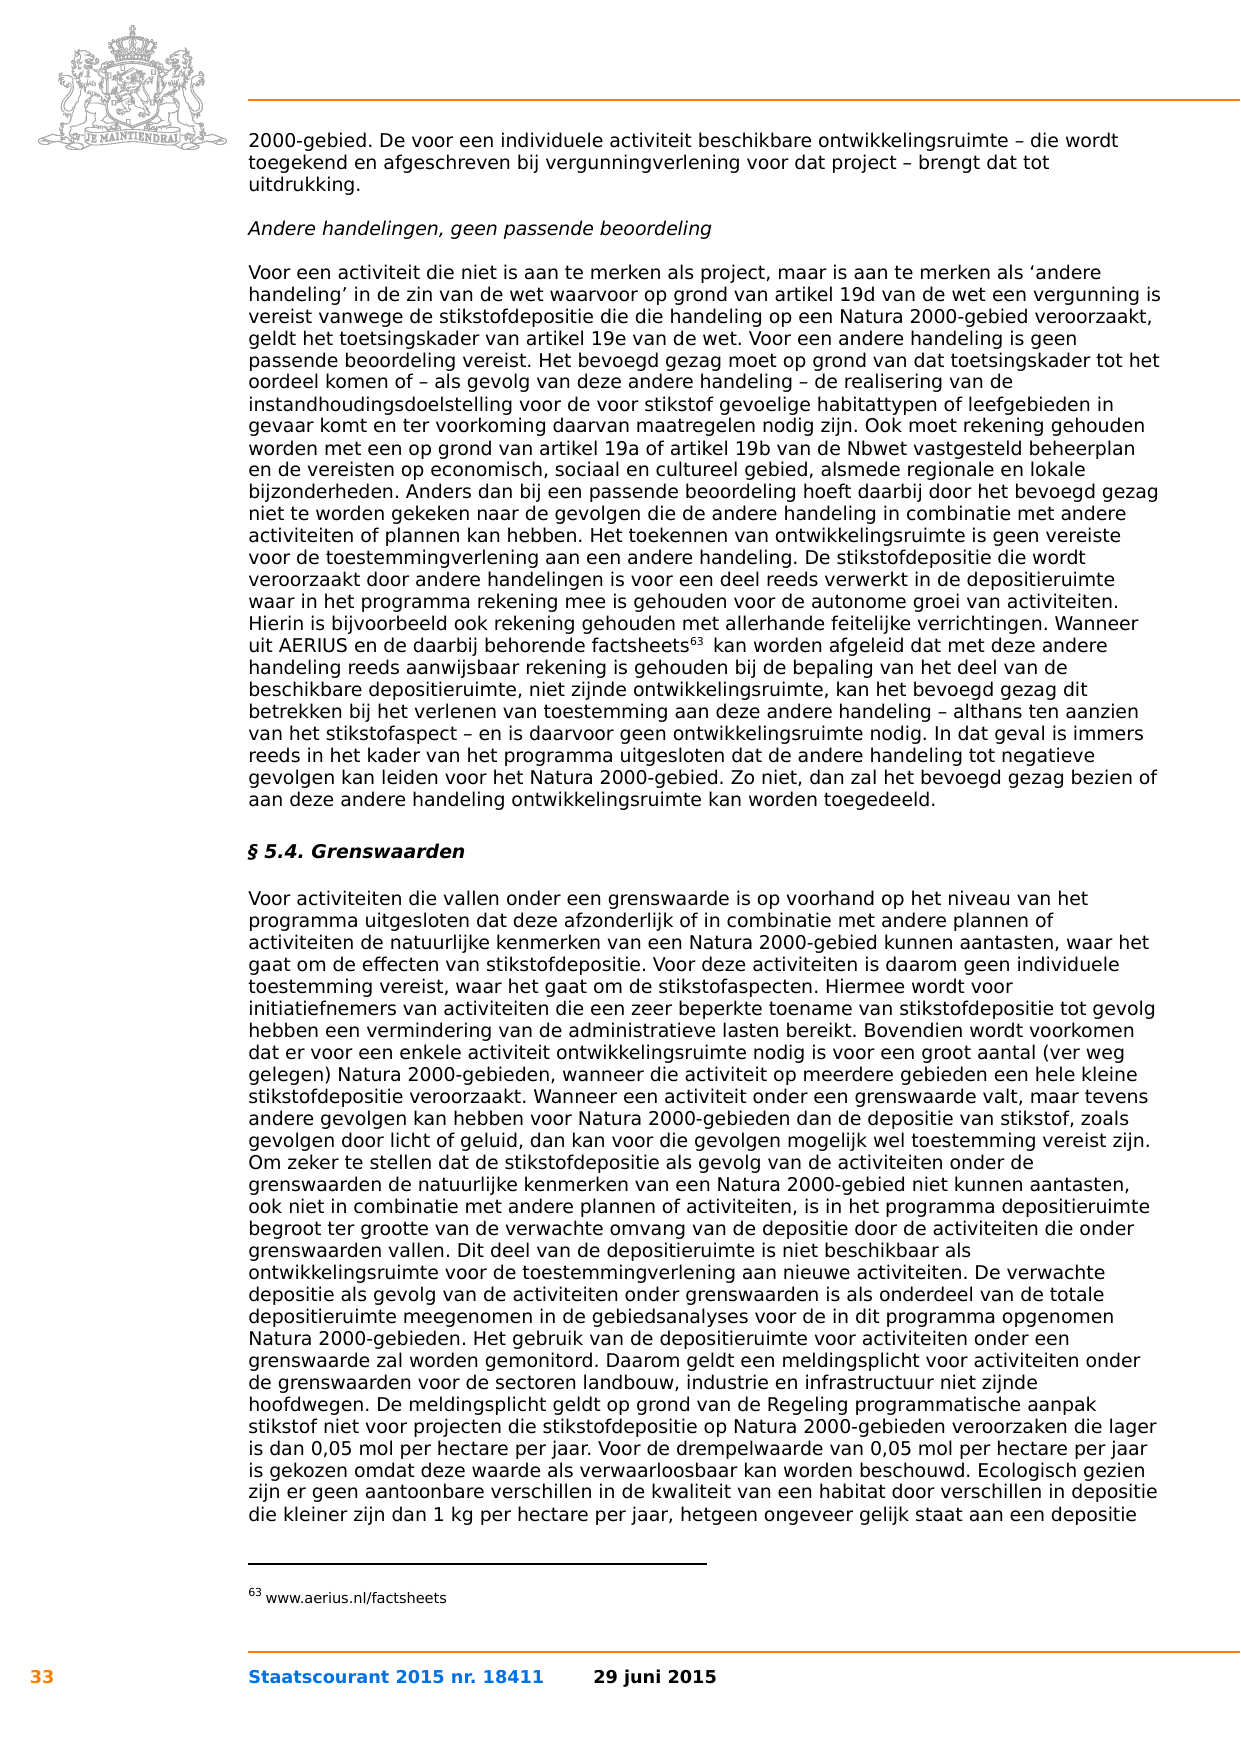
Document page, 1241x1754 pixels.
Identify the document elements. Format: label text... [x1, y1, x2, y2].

subtitle Andere handelingen, geen passende beoordeling [248, 218, 1163, 240]
text Voor activiteiten die vallen onder een grenswaarde is op voorhand op het niveau van het programma uitgesloten dat deze afzonderlijk of in combinatie met andere plannen of activiteiten de natuurlijke kenmerken van een Natura 2000-gebied kunnen aantasten, waar het gaat om de effecten van stikstofdepositie. Voor deze activiteiten is daarom geen individuele toestemming vereist, waar het gaat om de stikstofaspecten. Hiermee wordt voor initiatiefnemers van activiteiten die een zeer beperkte toename van stikstofdepositie tot gevolg hebben een vermindering van de administratieve lasten bereikt. Bovendien wordt voorkomen dat er voor een enkele activiteit ontwikkelingsruimte nodig is voor een groot aantal (ver weg gelegen) Natura 2000-gebieden, wanneer die activiteit op meerdere gebieden een hele kleine stikstofdepositie veroorzaakt. Wanneer een activiteit onder een grenswaarde valt, maar tevens andere gevolgen kan hebben voor Natura 2000-gebieden dan de depositie van stikstof, zoals gevolgen door licht of geluid, dan kan voor die gevolgen mogelijk wel toestemming vereist zijn. [248, 888, 1163, 1152]
text 2000-gebied. De voor een individuele activiteit beschikbare ontwikkelingsruimte – die wordt toegekend en afgeschreven bij vergunningverlening voor dat project – brengt dat tot uitdrukking. [248, 130, 1163, 196]
text Om zeker te stellen dat de stikstofdepositie als gevolg van de activiteiten onder de grenswaarden de natuurlijke kenmerken van een Natura 2000-gebied niet kunnen aantasten, ook niet in combinatie met andere plannen of activiteiten, is in het programma depositieruimte begroot ter grootte van de verwachte omvang van de depositie door de activiteiten die onder grenswaarden vallen. Dit deel van de depositieruimte is niet beschikbaar als ontwikkelingsruimte voor de toestemmingverlening aan nieuwe activiteiten. De verwachte depositie als gevolg van de activiteiten onder grenswaarden is als onderdeel van de totale depositieruimte meegenomen in de gebiedsanalyses voor de in dit programma opgenomen Natura 2000-gebieden. Het gebruik van de depositieruimte voor activiteiten onder een grenswaarde zal worden gemonitord. Daarom geldt een meldingsplicht voor activiteiten onder de grenswaarden voor de sectoren landbouw, industrie en infrastructuur niet zijnde hoofdwegen. De meldingsplicht geldt op grond van de Regeling programmatische aanpak stikstof niet voor projecten die stikstofdepositie op Natura 2000-gebieden veroorzaken die lager is dan 0,05 mol per hectare per jaar. Voor de drempelwaarde van 0,05 mol per hectare per jaar is gekozen omdat deze waarde als verwaarloosbaar kan worden beschouwd. Ecologisch gezien zijn er geen aantoonbare verschillen in de kwaliteit van een habitat door verschillen in depositie die kleiner zijn dan 1 kg per hectare per jaar, hetgeen ongeveer gelijk staat aan een depositie [248, 1152, 1163, 1525]
picture [38, 25, 227, 150]
text www.aerius.nl/factsheets [248, 1586, 1163, 1608]
subtitle § 5.4. Grenswaarden [248, 841, 1163, 863]
text Voor een activiteit die niet is aan te merken als project, maar is aan te merken als ‘andere handeling’ in de zin van de wet waarvoor op grond van artikel 19d van de wet een vergunning is vereist vanwege de stikstofdepositie die die handeling op een Natura 2000-gebied veroorzaakt, geldt het toetsingskader van artikel 19e van de wet. Voor een andere handeling is geen passende beoordeling vereist. Het bevoegd gezag moet op grond van dat toetsingskader tot het oordeel komen of – als gevolg van deze andere handeling – de realisering van de instandhoudingsdoelstelling voor de voor stikstof gevoelige habitattypen of leefgebieden in gevaar komt en ter voorkoming daarvan maatregelen nodig zijn. Ook moet rekening gehouden worden met een op grond van artikel 19a of artikel 19b van de Nbwet vastgesteld beheerplan en de vereisten op economisch, sociaal en cultureel gebied, alsmede regionale en lokale bijzonderheden. Anders dan bij een passende beoordeling hoeft daarbij door het bevoegd gezag niet te worden gekeken naar de gevolgen die de andere handeling in combinatie met andere activiteiten of plannen kan hebben. Het toekennen van ontwikkelingsruimte is geen vereiste voor de toestemmingverlening aan een andere handeling. De stikstofdepositie die wordt veroorzaakt door andere handelingen is voor een deel reeds verwerkt in de depositieruimte waar in het programma rekening mee is gehouden voor de autonome groei van activiteiten. Hierin is bijvoorbeeld ook rekening gehouden met allerhande feitelijke verrichtingen. Wanneer uit AERIUS en de daarbij behorende factsheets kan worden afgeleid dat met deze andere handeling reeds aanwijsbaar rekening is gehouden bij de bepaling van het deel van de beschikbare depositieruimte, niet zijnde ontwikkelingsruimte, kan het bevoegd gezag dit betrekken bij het verlenen van toestemming aan deze andere handeling – althans ten aanzien van het stikstofaspect – en is daarvoor geen ontwikkelingsruimte nodig. In dat geval is immers reeds in het kader van het programma uitgesloten dat de andere handeling tot negatieve gevolgen kan leiden voor het Natura 2000-gebied. Zo niet, dan zal het bevoegd gezag bezien of aan deze andere handeling ontwikkelingsruimte kan worden toegedeeld. [248, 262, 1163, 811]
